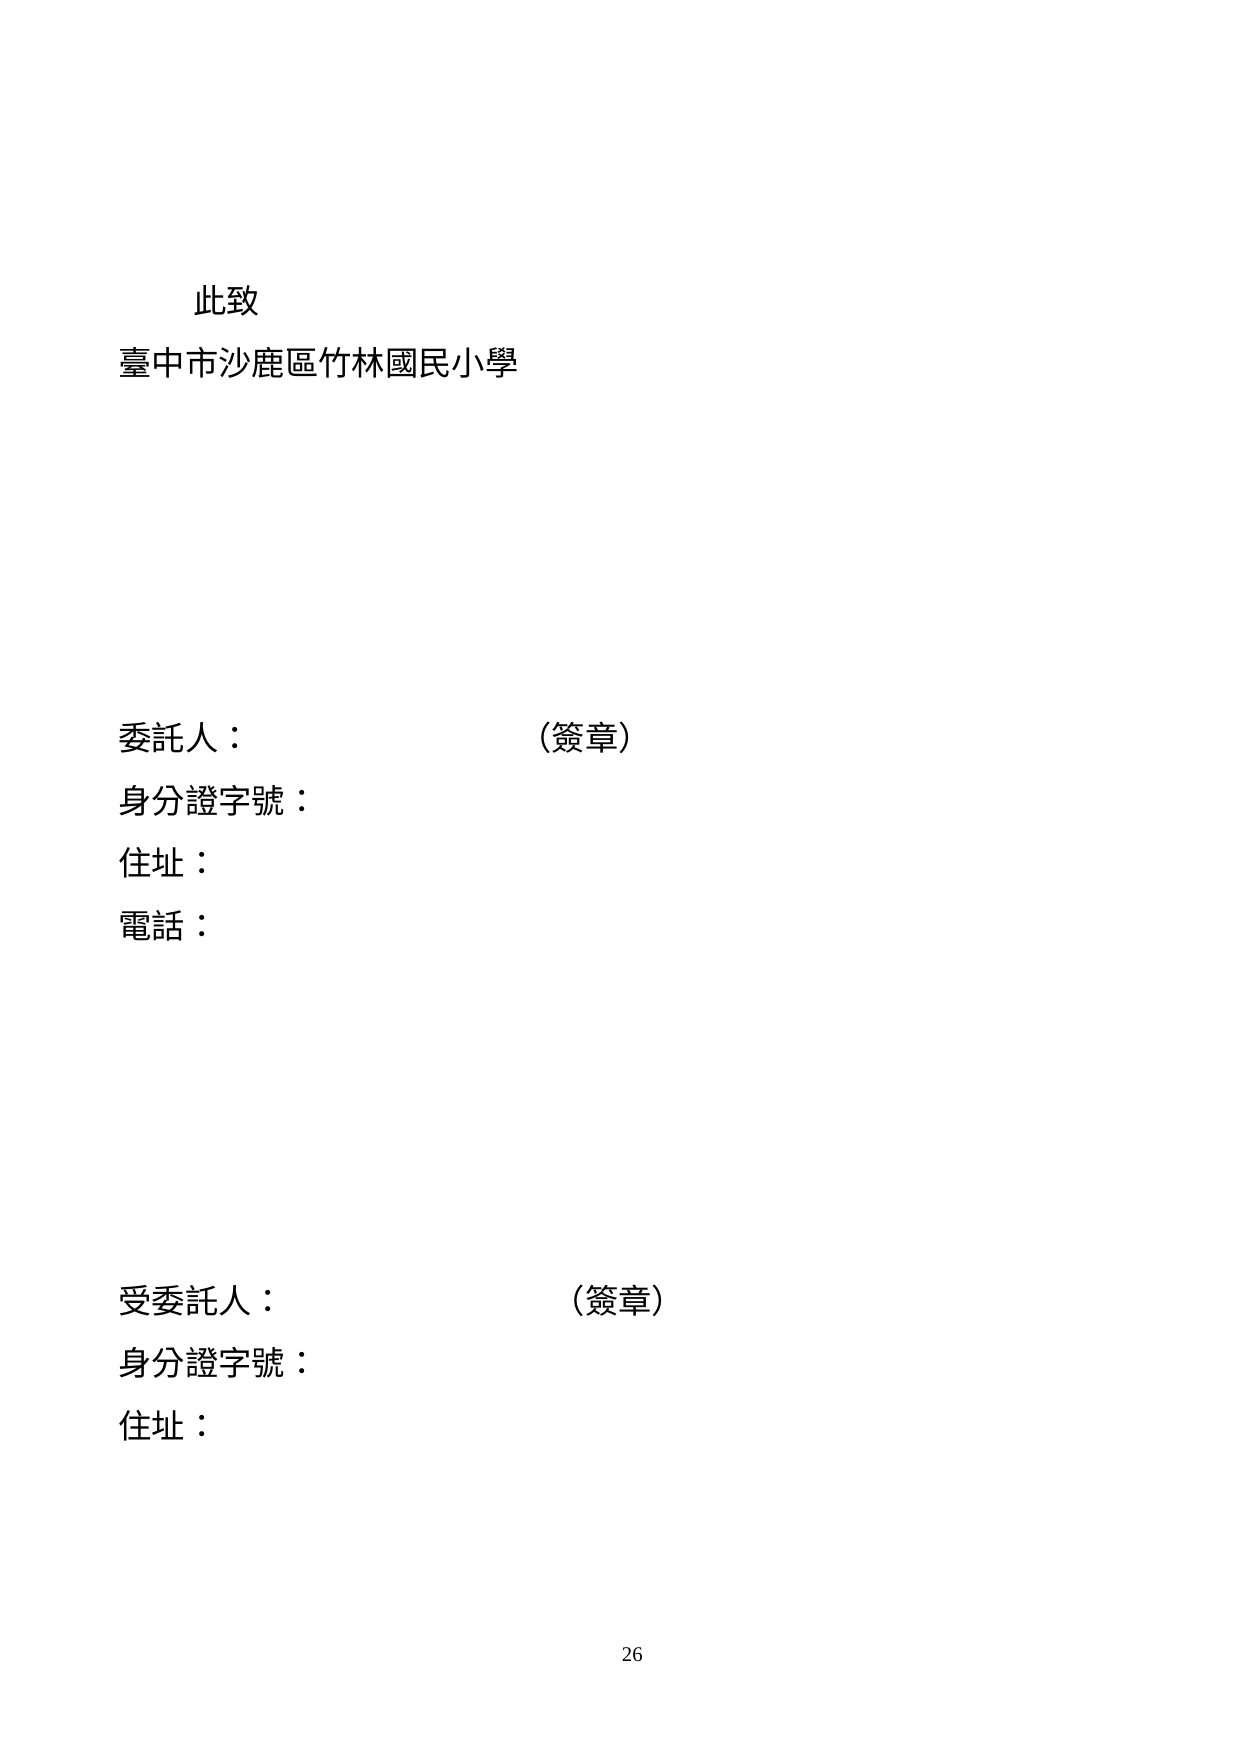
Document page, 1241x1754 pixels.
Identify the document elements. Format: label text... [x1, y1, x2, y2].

text 委託人： （簽章） [118, 694, 1146, 757]
text 身分證字號： [118, 1319, 1146, 1382]
text 此致 [118, 257, 1146, 319]
text 住址： [118, 819, 1146, 882]
text 臺中市沙鹿區竹林國民小學 [118, 319, 1146, 382]
text 受委託人： （簽章） [118, 1257, 1146, 1319]
text 電話： [118, 882, 1146, 944]
text 住址： [118, 1382, 1146, 1444]
text 身分證字號： [118, 757, 1146, 819]
